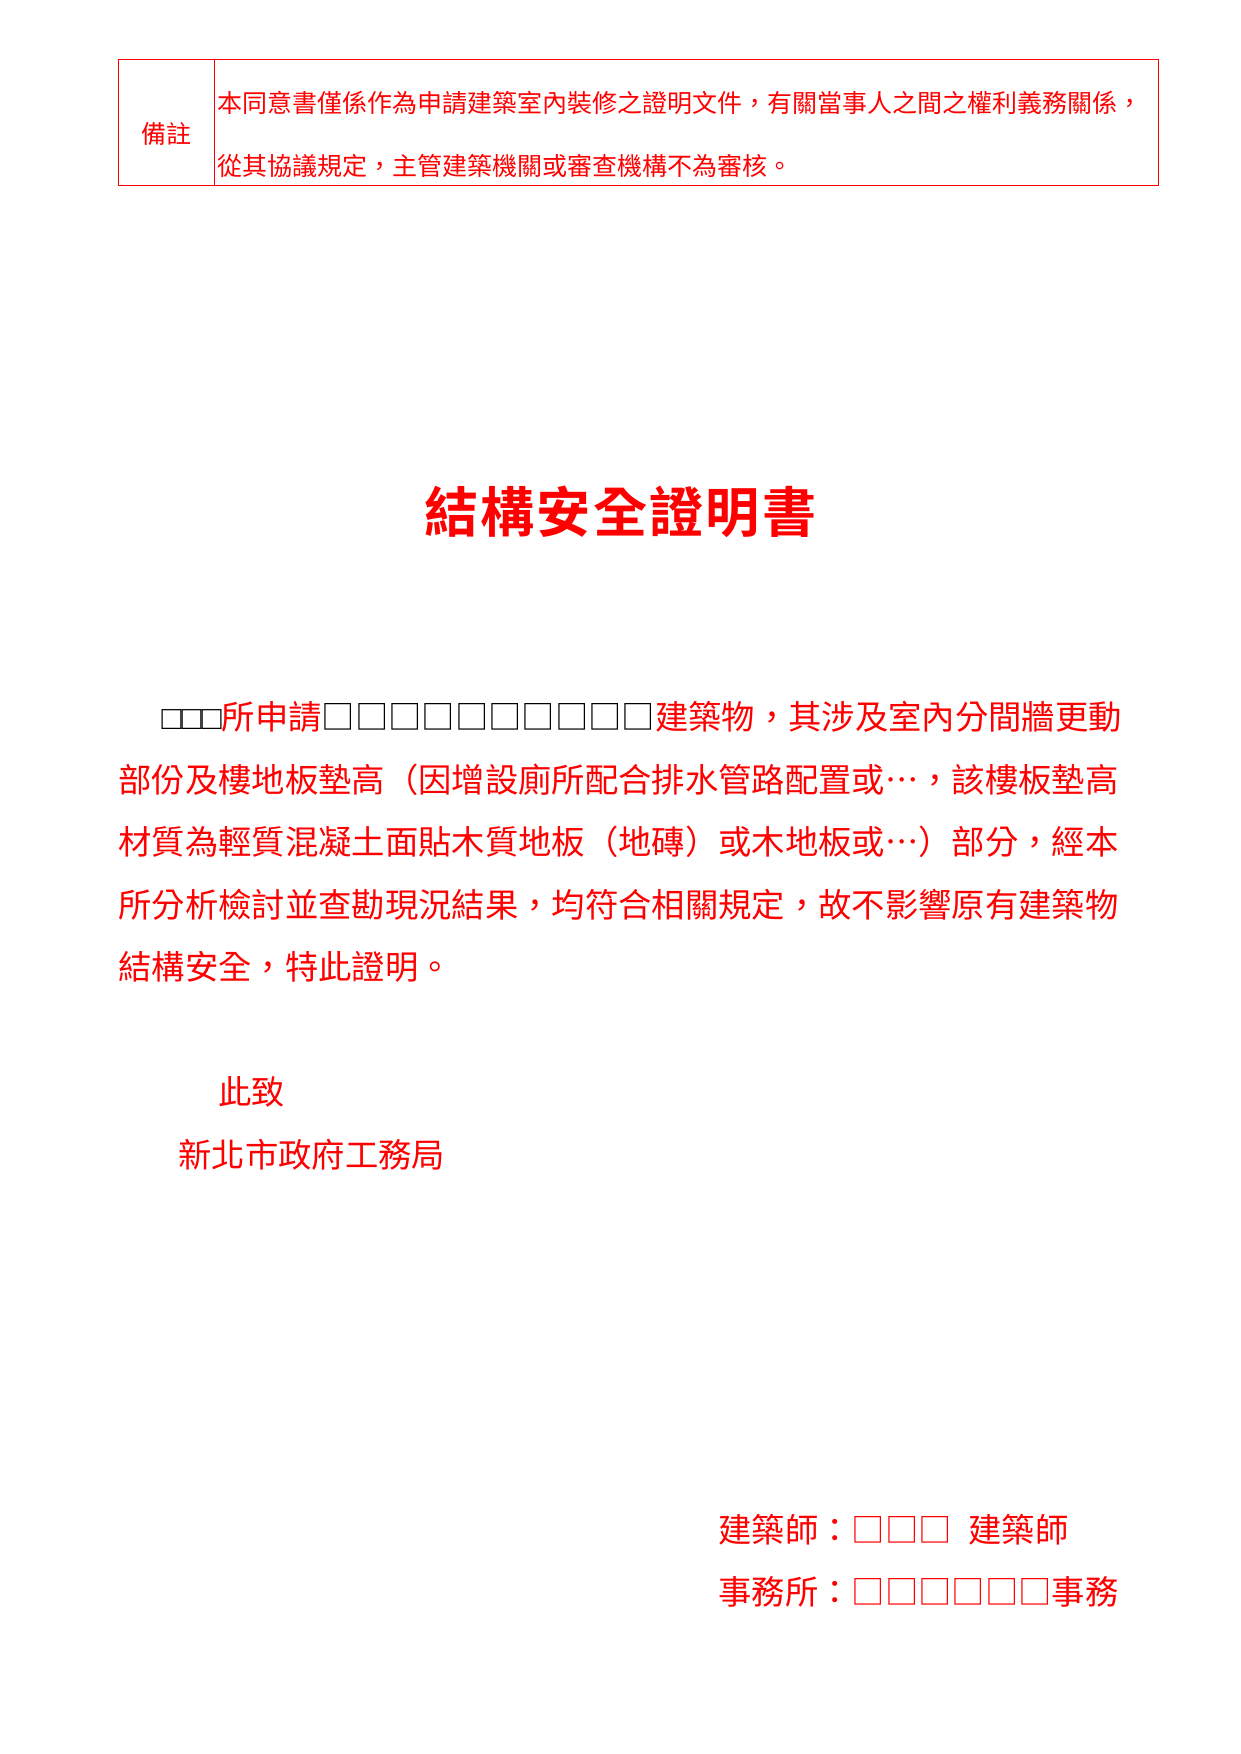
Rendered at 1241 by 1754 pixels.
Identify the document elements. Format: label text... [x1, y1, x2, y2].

text 事務所：□□□□□□事務 [118, 1549, 1122, 1611]
table_cell 備註 [119, 60, 214, 185]
text □□□所申請□□□□□□□□□□建築物，其涉及室內分間牆更動部份及樓地板墊高（因增設廁所配合排水管路配置或…，該樓板墊高材質為輕質混凝土面貼木質地板（地磚）或木地板或…）部分，經本所分析檢討並查勘現況結果，均符合相關規定，故不影響原有建築物結構安全，特此證明。 [118, 674, 1122, 986]
text 此致 [118, 1049, 1122, 1111]
text 結構安全證明書 [118, 436, 1122, 561]
text 建築師：□□□ 建築師 [118, 1486, 1122, 1549]
text 新北市政府工務局 [118, 1111, 1122, 1174]
table_cell 本同意書僅係作為申請建築室內裝修之證明文件，有關當事人之間之權利義務關係，從其協議規定，主管建築機關或審查機構不為審核。 [215, 60, 1158, 185]
